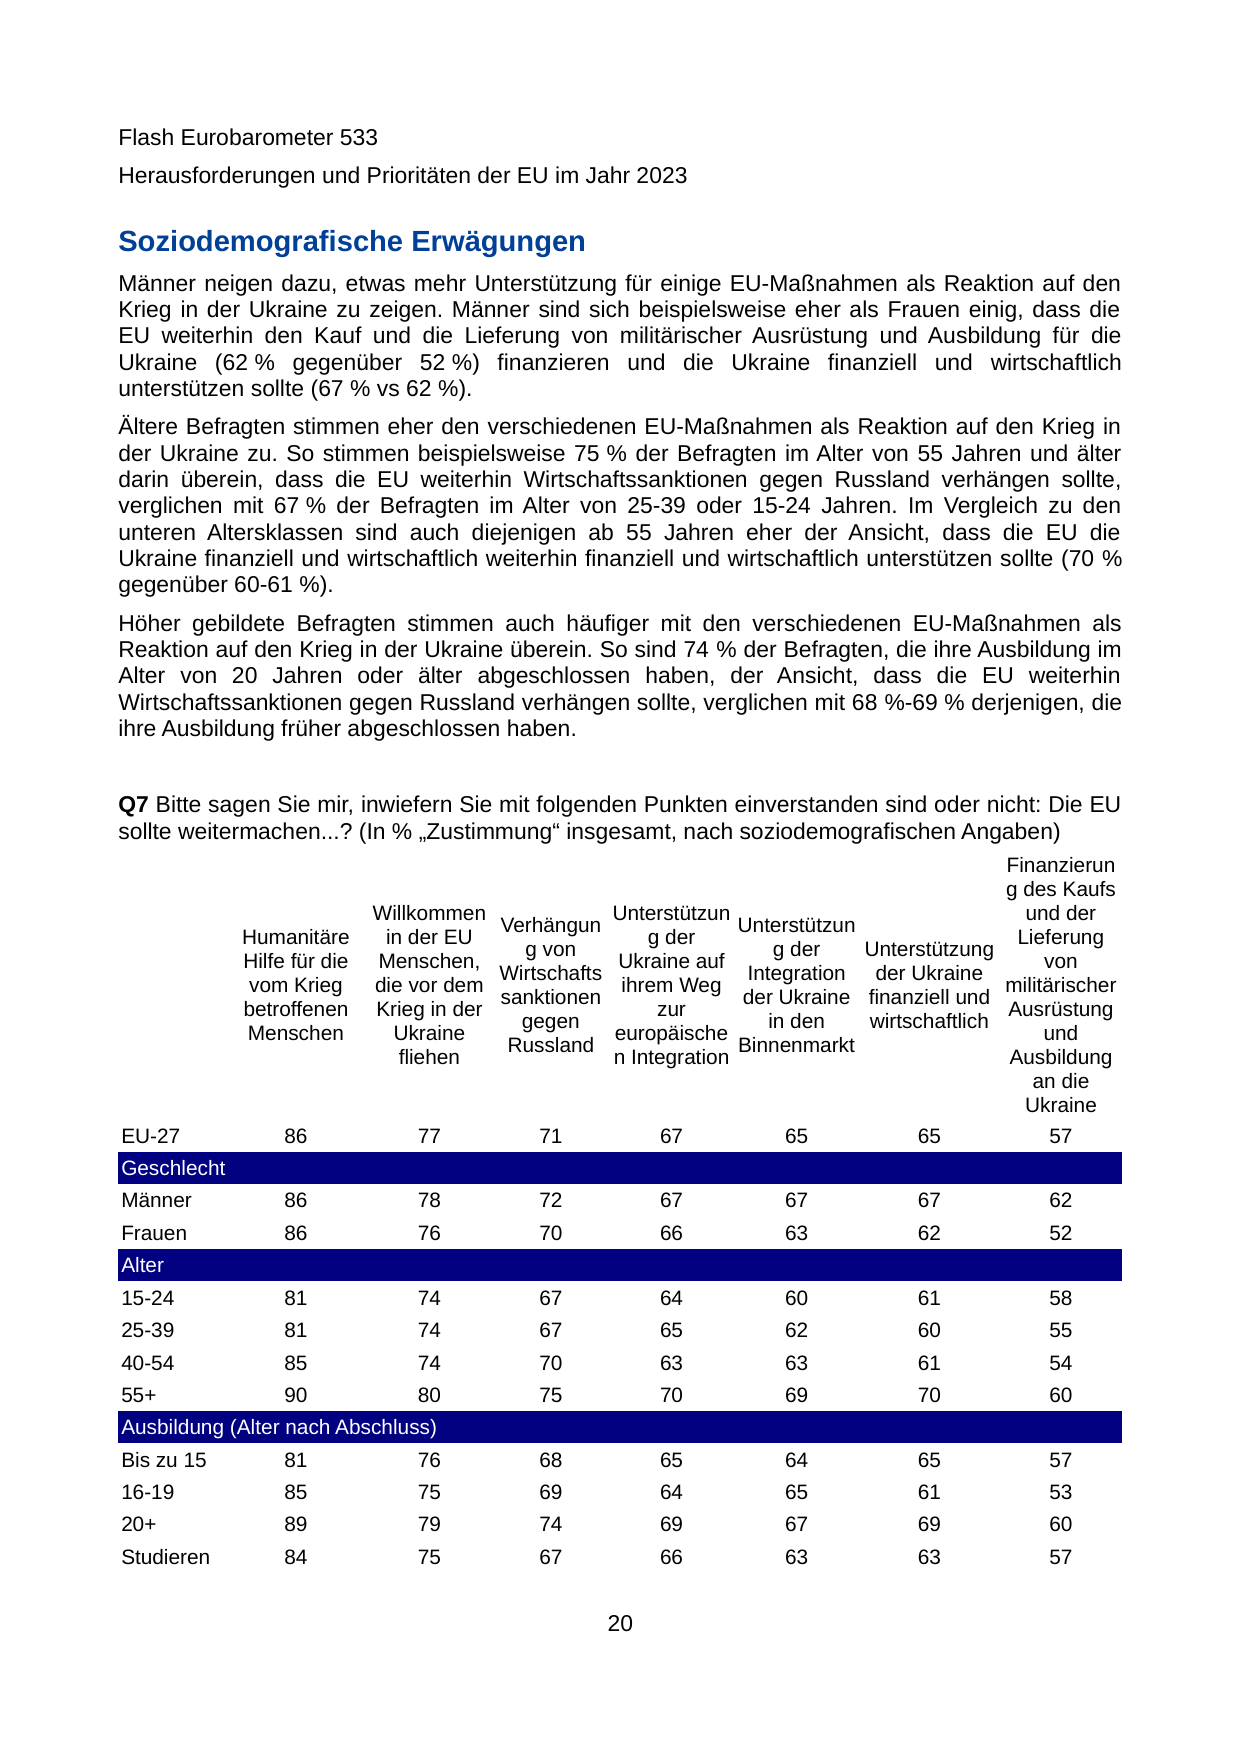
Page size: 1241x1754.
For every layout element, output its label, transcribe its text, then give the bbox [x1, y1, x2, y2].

table_cell 20+ [118, 1508, 226, 1541]
table_cell 60 [999, 1379, 1122, 1411]
table_cell 71 [493, 1119, 609, 1152]
table_cell 76 [366, 1217, 492, 1249]
table_cell 66 [609, 1217, 734, 1249]
table_cell [609, 1411, 734, 1443]
table_cell 53 [999, 1476, 1122, 1508]
table_cell Bis zu 15 [118, 1443, 226, 1476]
table_cell 67 [493, 1541, 609, 1573]
table_header Unterstützung der Integration der Ukraine in den Binnenmarkt [734, 850, 859, 1119]
table_cell 57 [999, 1119, 1122, 1152]
table_cell 69 [734, 1379, 859, 1411]
text Soziodemografische Erwägungen [118, 224, 1122, 258]
table_cell Studieren [118, 1541, 226, 1573]
table_cell [609, 1249, 734, 1281]
table_cell 67 [609, 1184, 734, 1217]
table_cell [609, 1152, 734, 1184]
table_cell 67 [734, 1508, 859, 1541]
table_cell Männer [118, 1184, 226, 1217]
table_cell 64 [734, 1443, 859, 1476]
table_header Verhängung von Wirtschaftssanktionen gegen Russland [493, 850, 609, 1119]
table_cell 62 [999, 1184, 1122, 1217]
table_cell 61 [859, 1281, 999, 1314]
table_cell 68 [493, 1443, 609, 1476]
table_cell 67 [609, 1119, 734, 1152]
table_header Unterstützung der Ukraine auf ihrem Weg zur europäischen Integration [609, 850, 734, 1119]
table_cell [734, 1152, 859, 1184]
table_cell 60 [734, 1281, 859, 1314]
table_cell 60 [999, 1508, 1122, 1541]
table_cell 64 [609, 1476, 734, 1508]
table_cell 65 [734, 1476, 859, 1508]
table_cell 65 [859, 1119, 999, 1152]
text Männer neigen dazu, etwas mehr Unterstützung für einige EU-Maßnahmen als Reaktion auf den Krieg in der Ukraine zu zeigen. Männer sind sich beispielsweise eher als Frauen einig, dass die EU weiterhin den Kauf und die Lieferung von militärischer Ausrüstung und Ausbildung für die Ukraine (62 % gegenüber 52 %) finanzieren und die Ukraine finanziell und wirtschaftlich unterstützen sollte (67 % vs 62 %). [118, 269, 1122, 401]
table_cell 55 [999, 1314, 1122, 1346]
table_cell 60 [859, 1314, 999, 1346]
table_cell 85 [226, 1476, 366, 1508]
table_header Willkommen in der EU Menschen, die vor dem Krieg in der Ukraine fliehen [366, 850, 492, 1119]
table_cell 61 [859, 1476, 999, 1508]
table_cell [734, 1249, 859, 1281]
table_cell 65 [859, 1443, 999, 1476]
table_cell 64 [609, 1281, 734, 1314]
table_cell 15-24 [118, 1281, 226, 1314]
table_cell 65 [609, 1443, 734, 1476]
table_cell [999, 1411, 1122, 1443]
table_cell 62 [859, 1217, 999, 1249]
table_cell 84 [226, 1541, 366, 1573]
table_cell 69 [859, 1508, 999, 1541]
table_cell 63 [734, 1217, 859, 1249]
table_cell 63 [734, 1541, 859, 1573]
table_cell 52 [999, 1217, 1122, 1249]
table_cell 61 [859, 1346, 999, 1378]
table_cell 58 [999, 1281, 1122, 1314]
text Ältere Befragten stimmen eher den verschiedenen EU-Maßnahmen als Reaktion auf den Krieg in der Ukraine zu. So stimmen beispielsweise 75 % der Befragten im Alter von 55 Jahren und älter darin überein, dass die EU weiterhin Wirtschaftssanktionen gegen Russland verhängen sollte, verglichen mit 67 % der Befragten im Alter von 25-39 oder 15-24 Jahren. Im Vergleich zu den unteren Altersklassen sind auch diejenigen ab 55 Jahren eher der Ansicht, dass die EU die Ukraine finanziell und wirtschaftlich weiterhin finanziell und wirtschaftlich unterstützen sollte (70 % gegenüber 60-61 %). [118, 413, 1122, 598]
text Höher gebildete Befragten stimmen auch häufiger mit den verschiedenen EU-Maßnahmen als Reaktion auf den Krieg in der Ukraine überein. So sind 74 % der Befragten, die ihre Ausbildung im Alter von 20 Jahren oder älter abgeschlossen haben, der Ansicht, dass die EU weiterhin Wirtschaftssanktionen gegen Russland verhängen sollte, verglichen mit 68 %-69 % derjenigen, die ihre Ausbildung früher abgeschlossen haben. [118, 609, 1122, 741]
table_cell 69 [609, 1508, 734, 1541]
table_cell 74 [366, 1281, 492, 1314]
table_cell [999, 1152, 1122, 1184]
table_cell 69 [493, 1476, 609, 1508]
table_cell 75 [493, 1379, 609, 1411]
table_cell 65 [609, 1314, 734, 1346]
table_cell 40-54 [118, 1346, 226, 1378]
table_cell 70 [859, 1379, 999, 1411]
table_cell 54 [999, 1346, 1122, 1378]
table_cell 75 [366, 1476, 492, 1508]
table_cell 79 [366, 1508, 492, 1541]
table_cell 62 [734, 1314, 859, 1346]
table_cell 74 [493, 1508, 609, 1541]
table_cell 55+ [118, 1379, 226, 1411]
table_cell 63 [859, 1541, 999, 1573]
table_cell [859, 1411, 999, 1443]
table_cell 16-19 [118, 1476, 226, 1508]
table_cell 67 [493, 1281, 609, 1314]
table_cell Frauen [118, 1217, 226, 1249]
table_cell EU-27 [118, 1119, 226, 1152]
table_cell 63 [609, 1346, 734, 1378]
table_cell 67 [859, 1184, 999, 1217]
table_cell [859, 1249, 999, 1281]
table_cell 67 [493, 1314, 609, 1346]
table_cell 81 [226, 1314, 366, 1346]
table_cell [859, 1152, 999, 1184]
table_cell 90 [226, 1379, 366, 1411]
table_cell 86 [226, 1217, 366, 1249]
table_cell 86 [226, 1119, 366, 1152]
table_header Humanitäre Hilfe für die vom Krieg betroffenen Menschen [226, 850, 366, 1119]
table_cell 65 [734, 1119, 859, 1152]
table_cell 85 [226, 1346, 366, 1378]
table_cell 66 [609, 1541, 734, 1573]
table_cell 72 [493, 1184, 609, 1217]
table_cell 63 [734, 1346, 859, 1378]
table_cell 77 [366, 1119, 492, 1152]
table_cell 75 [366, 1541, 492, 1573]
table_cell [734, 1411, 859, 1443]
table_cell Geschlecht [118, 1152, 609, 1184]
table_cell 81 [226, 1443, 366, 1476]
table_cell 81 [226, 1281, 366, 1314]
table_cell 70 [609, 1379, 734, 1411]
table_cell 89 [226, 1508, 366, 1541]
table_cell 76 [366, 1443, 492, 1476]
table_cell 57 [999, 1541, 1122, 1573]
table_cell 86 [226, 1184, 366, 1217]
table_cell 78 [366, 1184, 492, 1217]
table_cell 74 [366, 1314, 492, 1346]
table_cell 70 [493, 1217, 609, 1249]
table_cell [999, 1249, 1122, 1281]
table_cell Ausbildung (Alter nach Abschluss) [118, 1411, 609, 1443]
table_cell 80 [366, 1379, 492, 1411]
table_header Finanzierung des Kaufs und der Lieferung von militärischer Ausrüstung und Ausbildung an die Ukraine [999, 850, 1122, 1119]
table_cell Alter [118, 1249, 609, 1281]
table_cell 70 [493, 1346, 609, 1378]
table_header [118, 850, 226, 1119]
table_header Unterstützung der Ukraine finanziell und wirtschaftlich [859, 850, 999, 1119]
table_cell 25-39 [118, 1314, 226, 1346]
table_cell 67 [734, 1184, 859, 1217]
table_cell 57 [999, 1443, 1122, 1476]
table_cell 74 [366, 1346, 492, 1378]
text Q7 Bitte sagen Sie mir, inwiefern Sie mit folgenden Punkten einverstanden sind oder nicht: Die EU sollte weitermachen...? (In % „Zustimmung“ insgesamt, nach soziodemografischen Angaben) [118, 791, 1122, 844]
